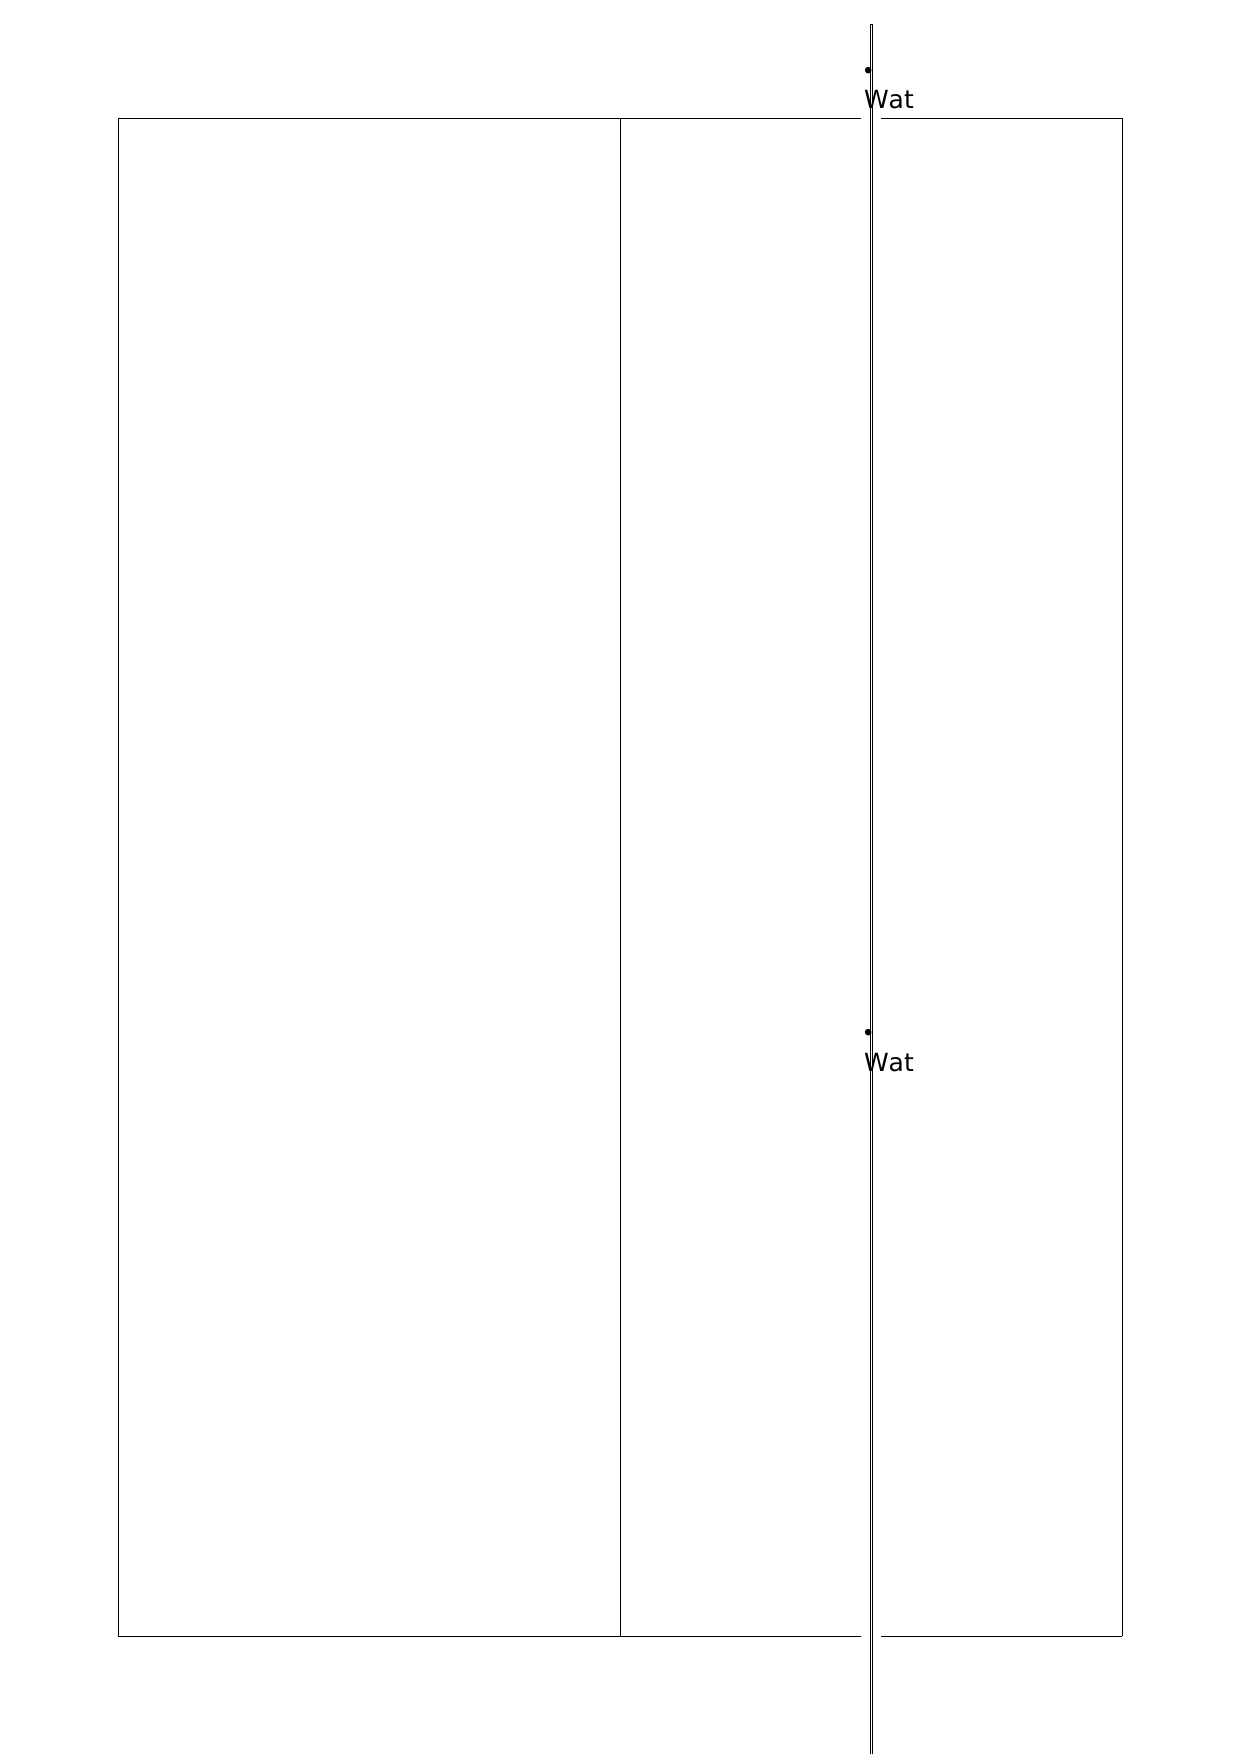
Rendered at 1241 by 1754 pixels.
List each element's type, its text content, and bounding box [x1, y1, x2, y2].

table_header Hydrological Engineering We work continuously on developing new aspects of hydrological engineering. Secure and Sustainable Access to Water The objective is to quantify environmental and socio-economic factors and derive indicators for access to water. [621, 0, 881, 1754]
table_header [119, 119, 620, 1636]
table_header Hydrological Engineering We work continuously on developing new aspects of hydrological engineering. Secure and Sustainable Access to Water The objective is to quantify environmental and socio-economic factors and derive indicators for access to water. [873, 93, 1122, 1754]
